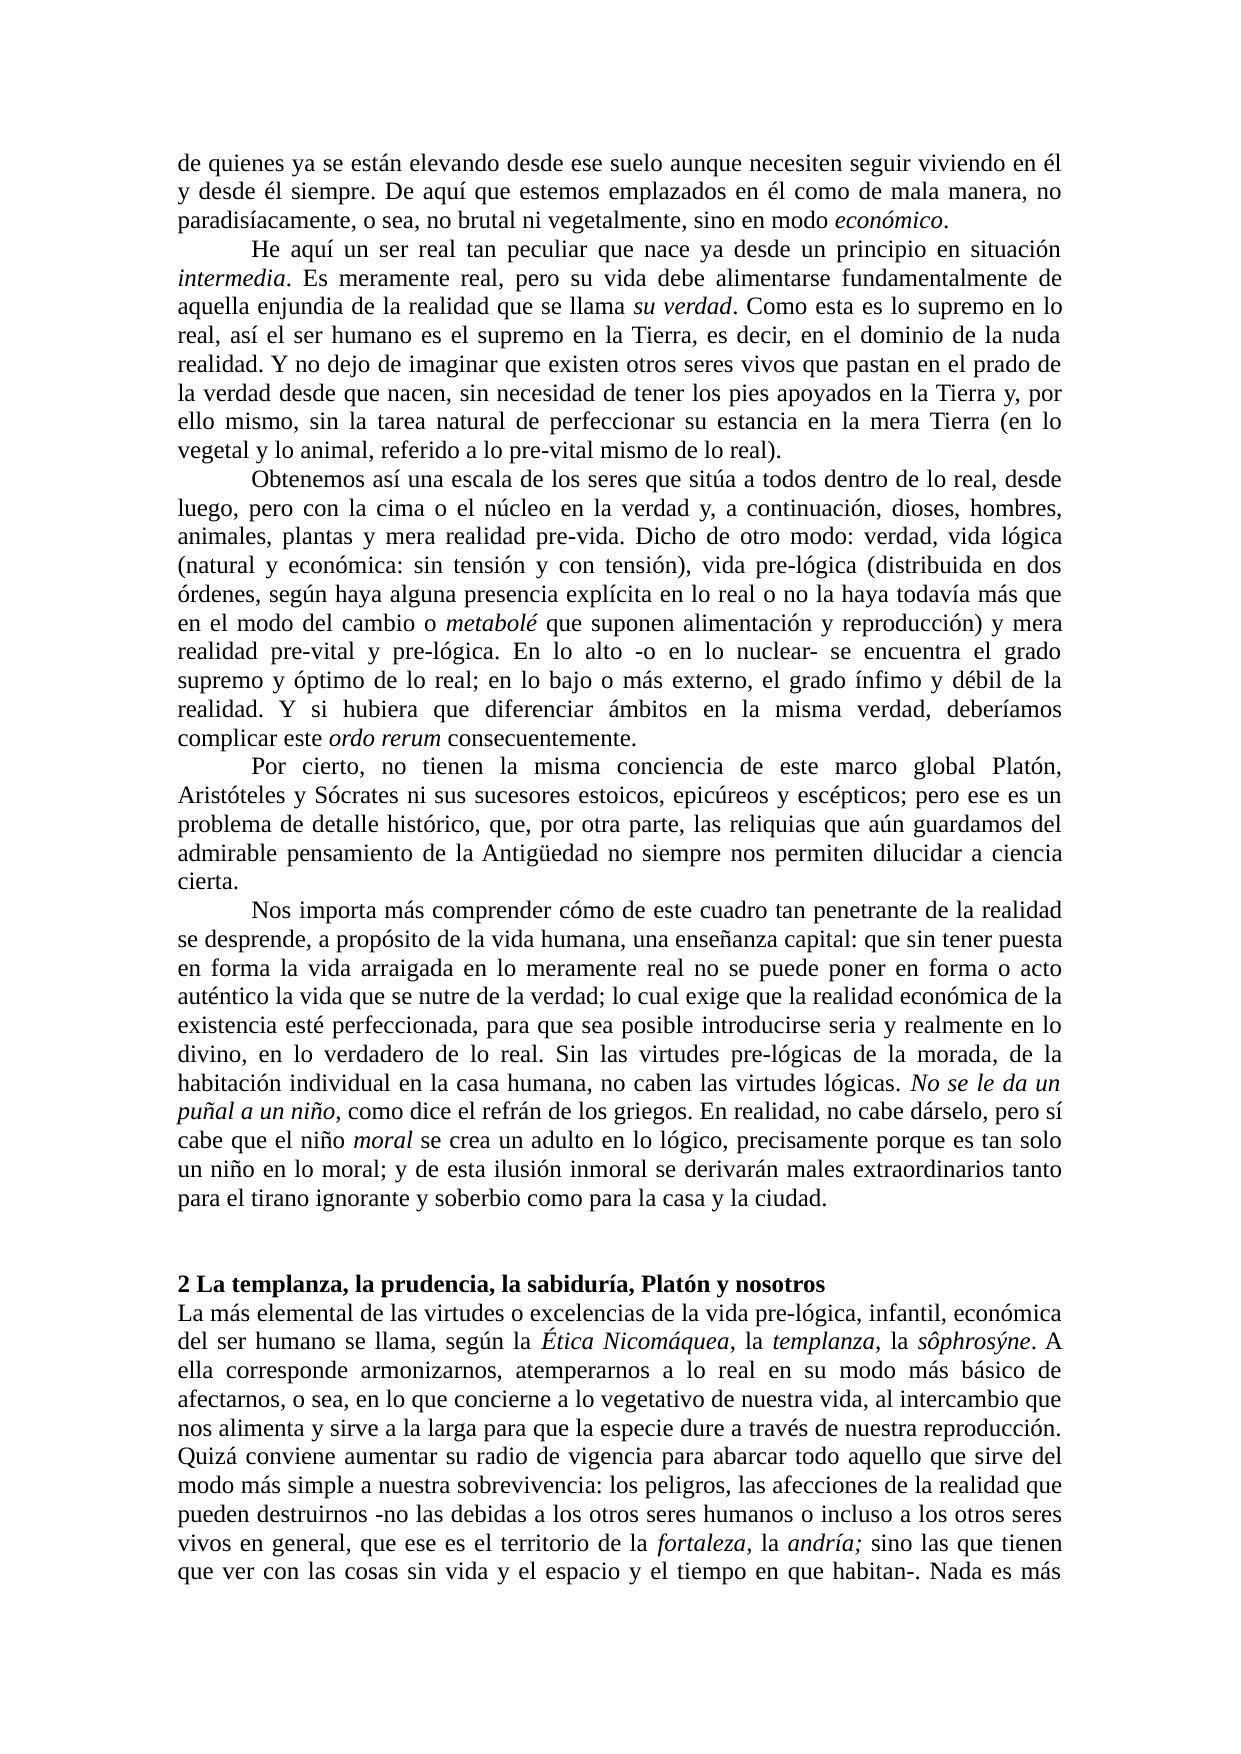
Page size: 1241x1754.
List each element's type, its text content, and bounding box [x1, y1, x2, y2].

text Por cierto, no tienen la misma conciencia de este marco global Platón, Aristóteles y Sócrates ni sus sucesores estoicos, epicúreos y escépticos; pero ese es un problema de detalle histórico, que, por otra parte, las reliquias que aún guardamos del admirable pensamiento de la Antigüedad no siempre nos permiten dilucidar a ciencia cierta. [177, 751, 1063, 895]
text 2 La templanza, la prudencia, la sabiduría, Platón y nosotros [177, 1269, 1063, 1298]
text He aquí un ser real tan peculiar que nace ya desde un principio en situación intermedia. Es meramente real, pero su vida debe alimentarse fundamentalmente de aquella enjundia de la realidad que se llama su verdad. Como esta es lo supremo en lo real, así el ser humano es el supremo en la Tierra, es decir, en el dominio de la nuda realidad. Y no dejo de imaginar que existen otros seres vivos que pastan en el prado de la verdad desde que nacen, sin necesidad de tener los pies apoyados en la Tierra y, por ello mismo, sin la tarea natural de perfeccionar su estancia en la mera Tierra (en lo vegetal y lo animal, referido a lo pre-vital mismo de lo real). [177, 234, 1063, 464]
text La más elemental de las virtudes o excelencias de la vida pre-lógica, infantil, económica del ser humano se llama, según la Ética Nicomáquea, la templanza, la sôphrosýne. A ella corresponde armonizarnos, atemperarnos a lo real en su modo más básico de afectarnos, o sea, en lo que concierne a lo vegetativo de nuestra vida, al intercambio que nos alimenta y sirve a la larga para que la especie dure a través de nuestra reproducción. Quizá conviene aumentar su radio de vigencia para abarcar todo aquello que sirve del modo más simple a nuestra sobrevivencia: los peligros, las afecciones de la realidad que pueden destruirnos -no las debidas a los otros seres humanos o incluso a los otros seres vivos en general, que ese es el territorio de la fortaleza, la andría; sino las que tienen que ver con las cosas sin vida y el espacio y el tiempo en que habitan-. Nada es más [177, 1298, 1063, 1585]
text Obtenemos así una escala de los seres que sitúa a todos dentro de lo real, desde luego, pero con la cima o el núcleo en la verdad y, a continuación, dioses, hombres, animales, plantas y mera realidad pre-vida. Dicho de otro modo: verdad, vida lógica (natural y económica: sin tensión y con tensión), vida pre-lógica (distribuida en dos órdenes, según haya alguna presencia explícita en lo real o no la haya todavía más que en el modo del cambio o metabolé que suponen alimentación y reproducción) y mera realidad pre-vital y pre-lógica. En lo alto -o en lo nuclear- se encuentra el grado supremo y óptimo de lo real; en lo bajo o más externo, el grado ínfimo y débil de la realidad. Y si hubiera que diferenciar ámbitos en la misma verdad, deberíamos complicar este ordo rerum consecuentemente. [177, 464, 1063, 751]
text de quienes ya se están elevando desde ese suelo aunque necesiten seguir viviendo en él y desde él siempre. De aquí que estemos emplazados en él como de mala manera, no paradisíacamente, o sea, no brutal ni vegetalmente, sino en modo económico. [177, 148, 1063, 234]
text Nos importa más comprender cómo de este cuadro tan penetrante de la realidad se desprende, a propósito de la vida humana, una enseñanza capital: que sin tener puesta en forma la vida arraigada en lo meramente real no se puede poner en forma o acto auténtico la vida que se nutre de la verdad; lo cual exige que la realidad económica de la existencia esté perfeccionada, para que sea posible introducirse seria y realmente en lo divino, en lo verdadero de lo real. Sin las virtudes pre-lógicas de la morada, de la habitación individual en la casa humana, no caben las virtudes lógicas. No se le da un puñal a un niño, como dice el refrán de los griegos. En realidad, no cabe dárselo, pero sí cabe que el niño moral se crea un adulto en lo lógico, precisamente porque es tan solo un niño en lo moral; y de esta ilusión inmoral se derivarán males extraordinarios tanto para el tirano ignorante y soberbio como para la casa y la ciudad. [177, 895, 1063, 1211]
